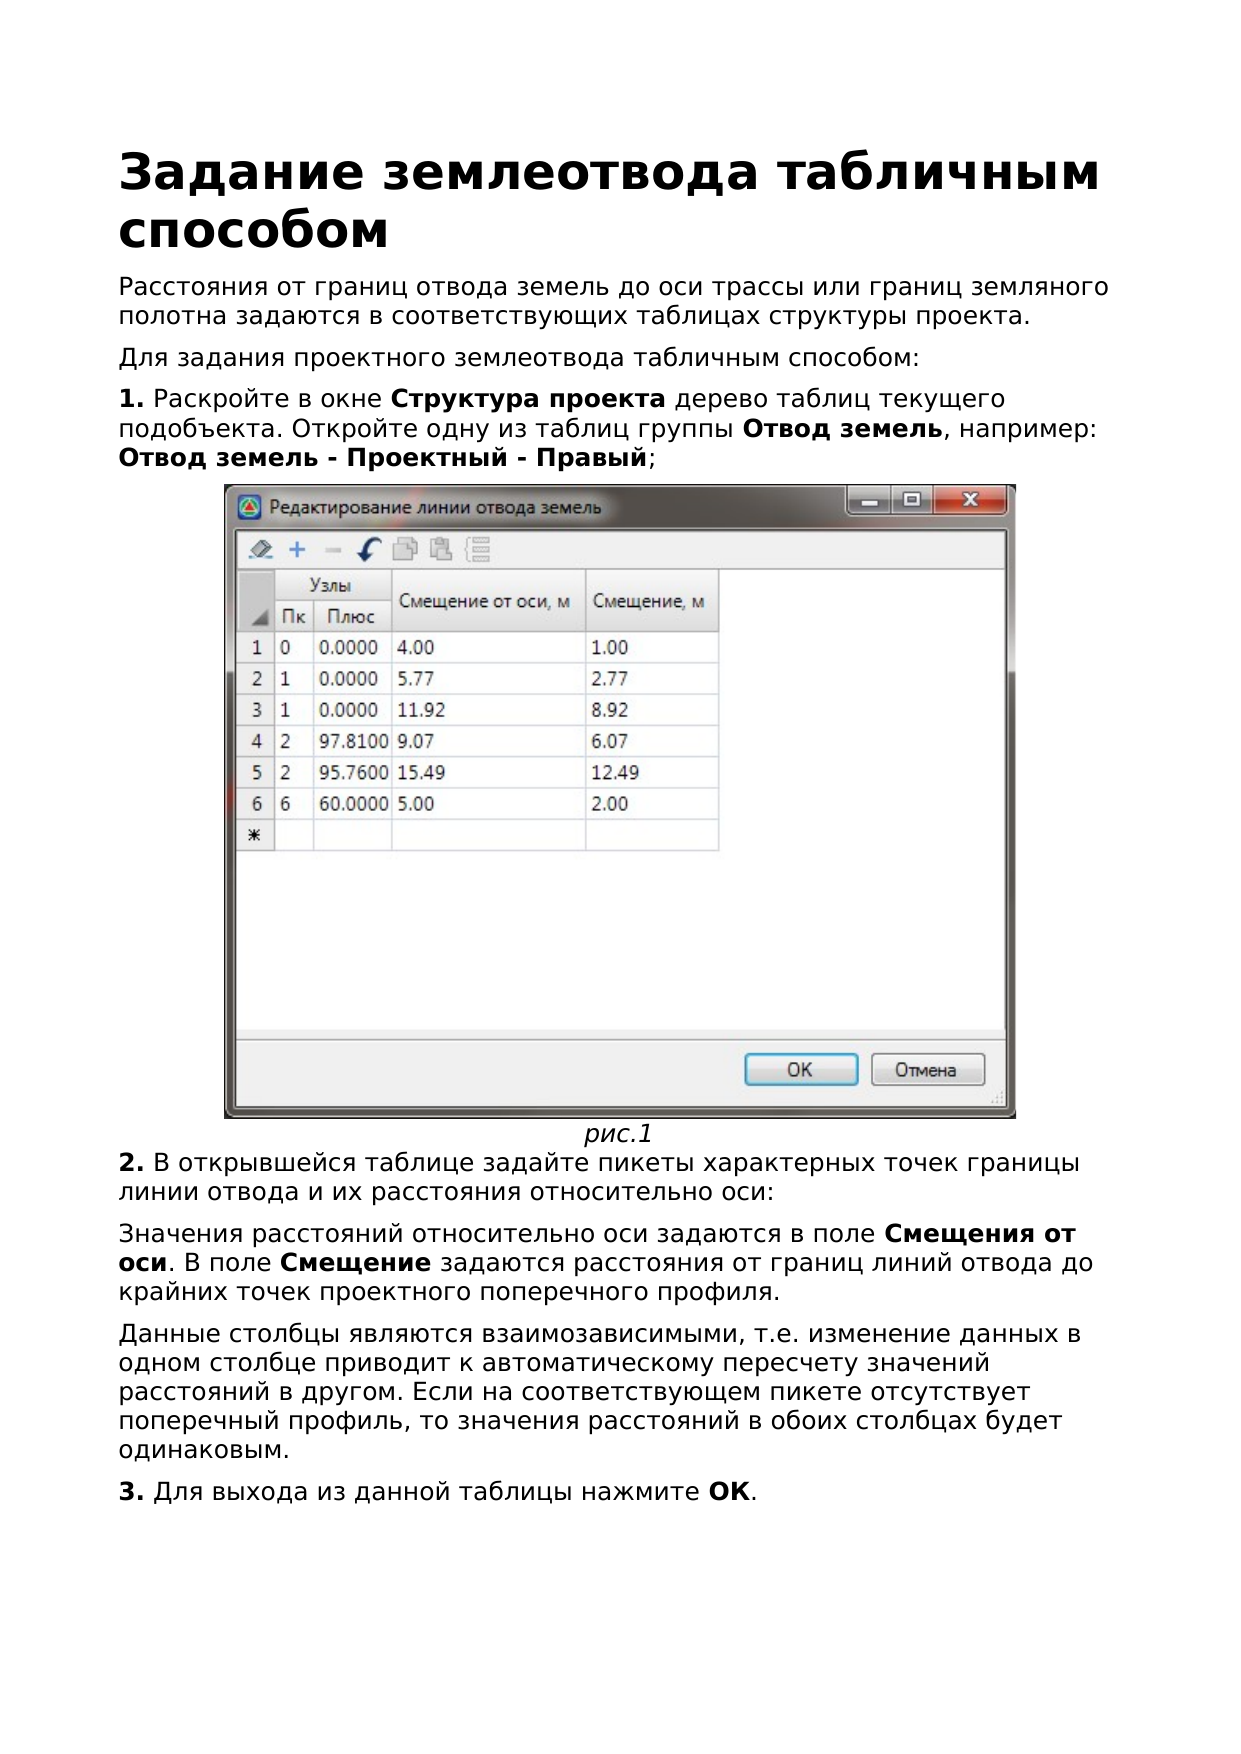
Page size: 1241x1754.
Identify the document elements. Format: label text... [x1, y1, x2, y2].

text рис.1 [224, 1119, 1016, 1148]
text Данные столбцы являются взаимозависимыми, т.е. изменение данных в одном столбце приводит к автоматическому пересчету значений расстояний в другом. Если на соответствующем пикете отсутствует поперечный профиль, то значения расстояний в обоих столбцах будет одинаковым. [118, 1319, 1122, 1465]
text 1. Раскройте в окне Структура проекта дерево таблиц текущего подобъекта. Откройте одну из таблиц группы Отвод земель, например: Отвод земель - Проектный - Правый; [118, 384, 1122, 472]
text Значения расстояний относительно оси задаются в поле Смещения от оси. В поле Смещение задаются расстояния от границ линий отвода до крайних точек проектного поперечного профиля. [118, 1219, 1122, 1306]
text Расстояния от границ отвода земель до оси трассы или границ земляного полотна задаются в соответствующих таблицах структуры проекта. [118, 272, 1122, 330]
text Для задания проектного землеотвода табличным способом: [118, 343, 1122, 372]
text 3. Для выхода из данной таблицы нажмите ОК. [118, 1477, 1122, 1506]
subtitle Задание землеотвода табличным способом [118, 143, 1122, 259]
text 2. В открывшейся таблице задайте пикеты характерных точек границы линии отвода и их расстояния относительно оси: [118, 484, 1122, 1206]
picture [224, 484, 1017, 1119]
